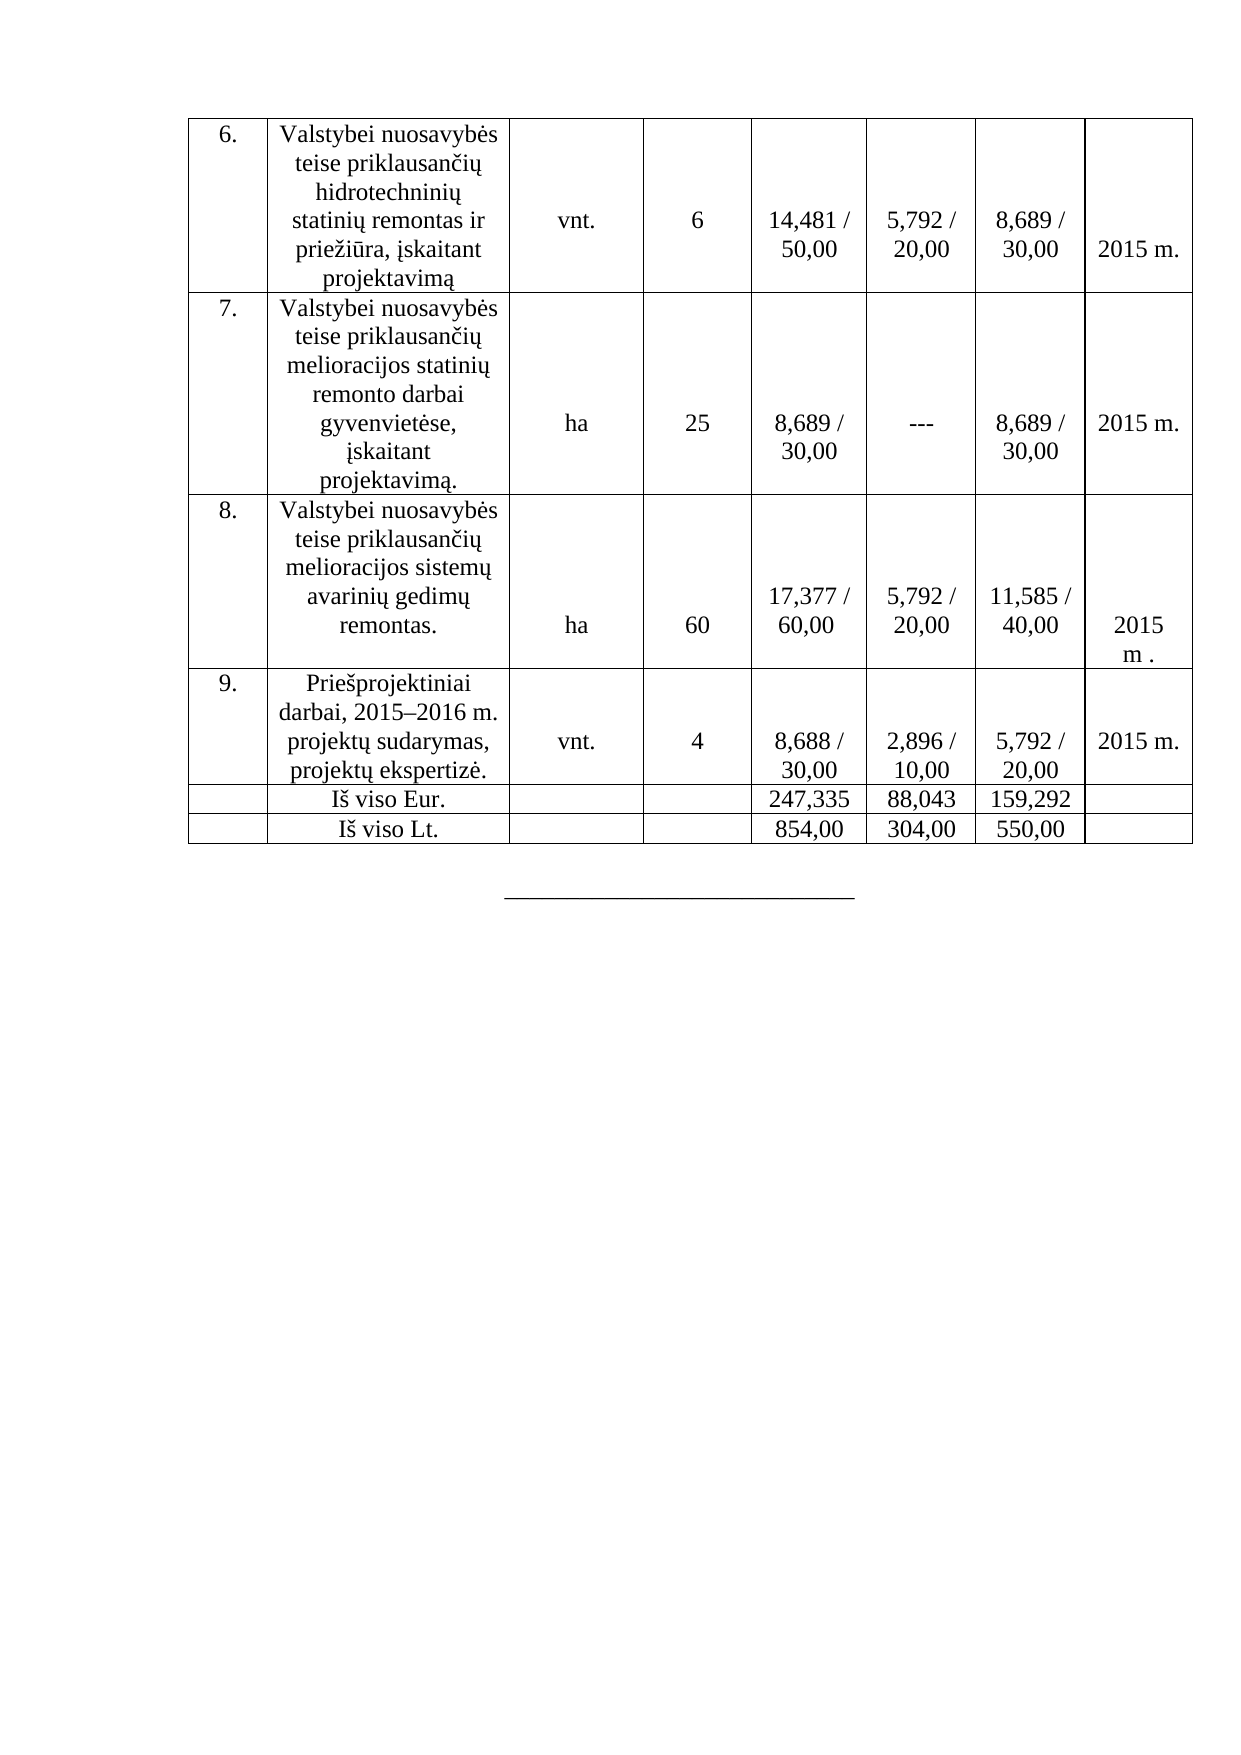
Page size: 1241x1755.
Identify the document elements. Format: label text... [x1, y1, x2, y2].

table_cell 6. [189, 119, 267, 292]
table_cell Iš viso Lt. [268, 814, 509, 843]
table_cell vnt. [510, 119, 643, 292]
table_cell 17,377 / 60,00 [752, 495, 866, 667]
table_cell Priešprojektiniai darbai, 2015–2016 m. projektų sudarymas, projektų ekspertizė. [268, 669, 509, 783]
table_cell 8,689 / 30,00 [752, 293, 866, 494]
table_cell [189, 814, 267, 843]
table_cell 60 [644, 495, 751, 667]
table_cell 7. [189, 293, 267, 494]
table_cell [644, 785, 751, 813]
table_cell [510, 814, 643, 843]
table_cell 5,792 / 20,00 [976, 669, 1084, 783]
table_cell 854,00 [752, 814, 866, 843]
table_cell 14,481 / 50,00 [752, 119, 866, 292]
table_cell 304,00 [867, 814, 975, 843]
table_cell ha [510, 495, 643, 667]
table_cell Valstybei nuosavybės teise priklausančių hidrotechninių statinių remontas ir priežiūra, įskaitant projektavimą [268, 119, 509, 292]
table_cell 2015 m . [1086, 495, 1192, 667]
table_cell vnt. [510, 669, 643, 783]
table_cell 8. [189, 495, 267, 667]
table_cell 550,00 [976, 814, 1084, 843]
table_cell ha [510, 293, 643, 494]
table_cell 2015 m. [1086, 293, 1192, 494]
table_cell 8,689 / 30,00 [976, 119, 1084, 292]
table_cell [644, 814, 751, 843]
table_cell 4 [644, 669, 751, 783]
table_cell 159,292 [976, 785, 1084, 813]
table_cell 2015 m. [1086, 119, 1192, 292]
table_cell Valstybei nuosavybės teise priklausančių melioracijos sistemų avarinių gedimų remontas. [268, 495, 509, 667]
table_cell 2,896 / 10,00 [867, 669, 975, 783]
table_cell 2015 m. [1086, 669, 1192, 783]
table_cell 8,689 / 30,00 [976, 293, 1084, 494]
table_cell [1086, 785, 1192, 813]
table_cell 11,585 / 40,00 [976, 495, 1084, 667]
table_cell 247,335 [752, 785, 866, 813]
table_cell Iš viso Eur. [268, 785, 509, 813]
text ____________________________ [177, 873, 1181, 902]
table_cell 5,792 / 20,00 [867, 119, 975, 292]
table_cell [189, 785, 267, 813]
table_cell 8,688 / 30,00 [752, 669, 866, 783]
table_cell Valstybei nuosavybės teise priklausančių melioracijos statinių remonto darbai gyvenvietėse, įskaitant projektavimą. [268, 293, 509, 494]
table_cell [510, 785, 643, 813]
table_cell 88,043 [867, 785, 975, 813]
table_cell 9. [189, 669, 267, 783]
table_cell [1086, 814, 1192, 843]
table_cell 6 [644, 119, 751, 292]
table_cell 25 [644, 293, 751, 494]
table_cell --- [867, 293, 975, 494]
table_cell 5,792 / 20,00 [867, 495, 975, 667]
